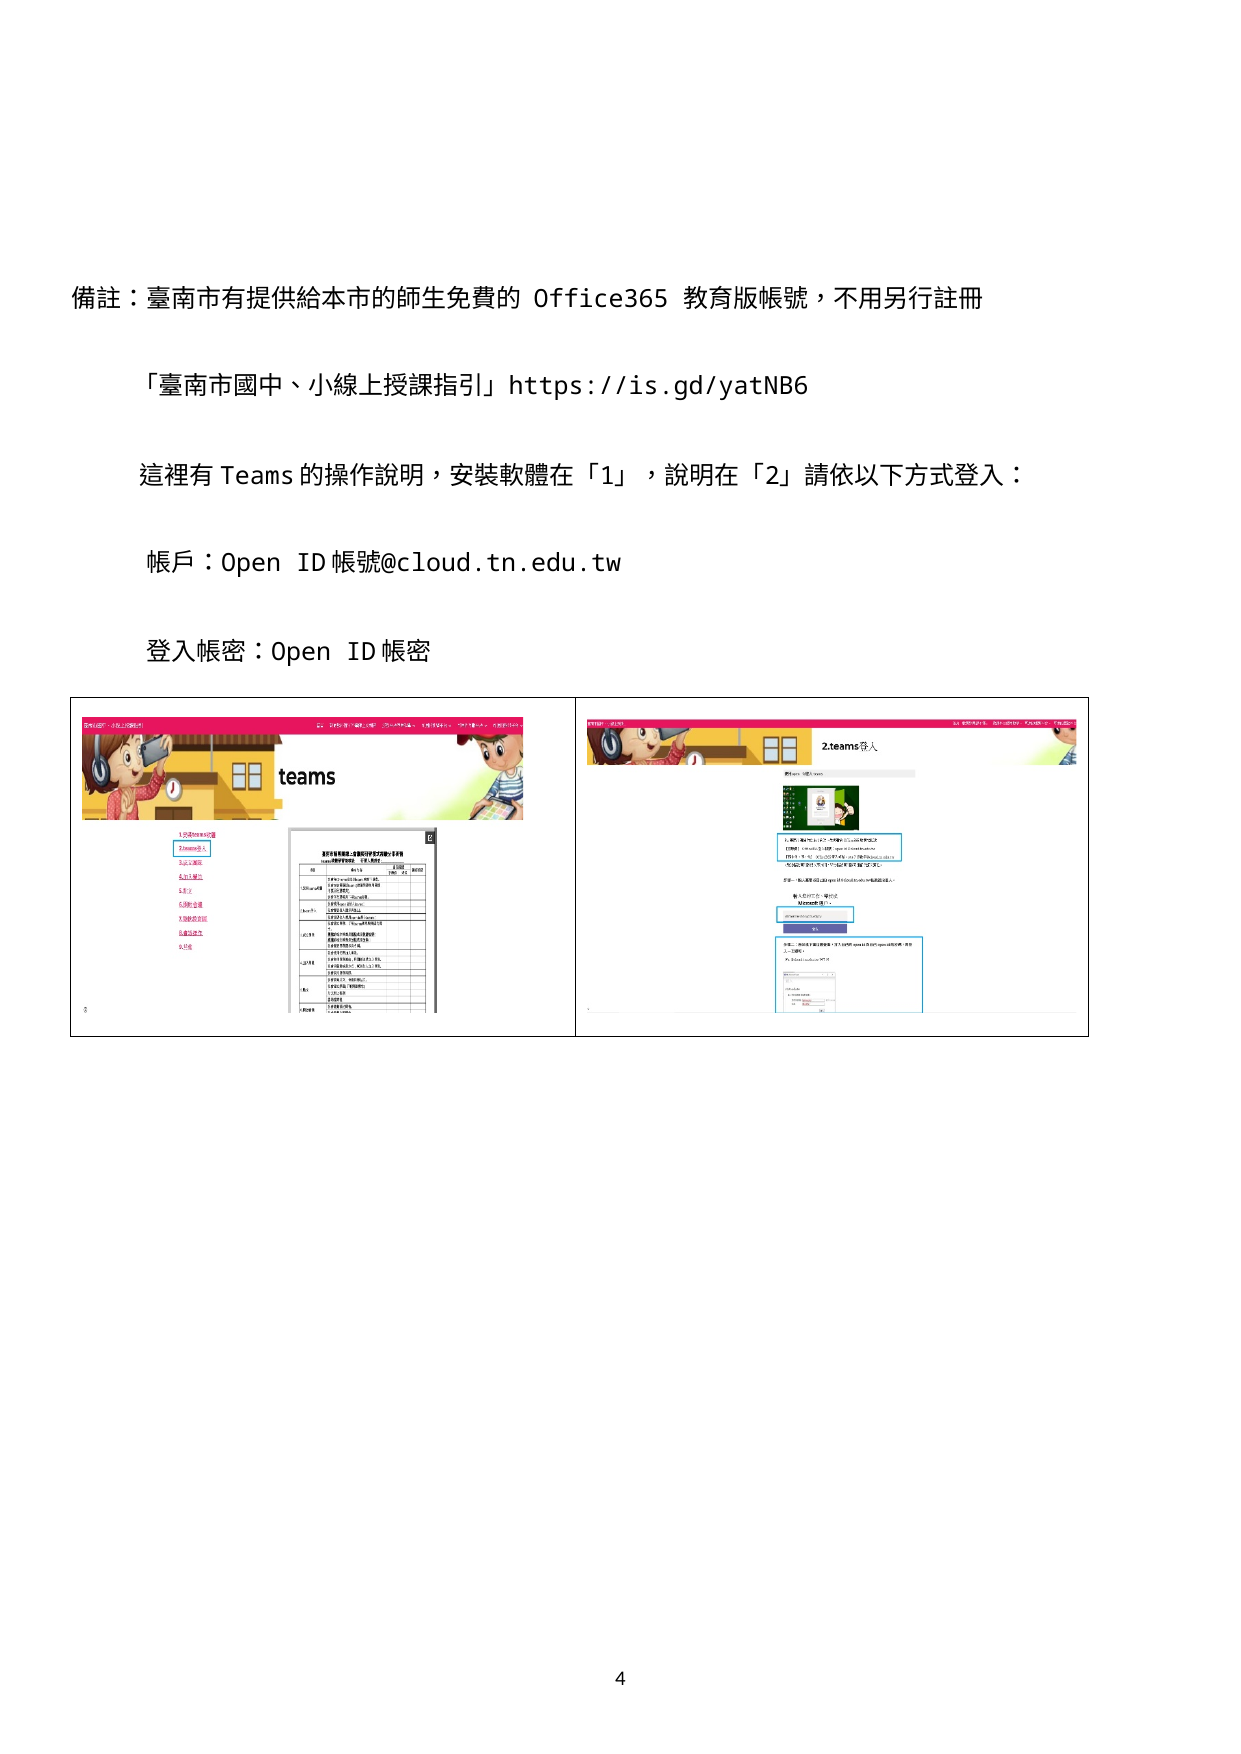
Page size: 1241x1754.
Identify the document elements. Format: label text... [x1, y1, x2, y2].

text 備註：臺南市有提供給本市的師生免費的 Office365 教育版帳號，不用另行註冊 [71, 254, 1169, 317]
text 「臺南市國中、小線上授課指引」https://is.gd/yatNB6 [71, 343, 1169, 406]
text 帳戶：Open ID帳號@cloud.tn.edu.tw [71, 520, 1169, 583]
text 登入帳密：Open ID帳密 [71, 609, 1169, 671]
text 這裡有Teams的操作說明，安裝軟體在「1」，說明在「2」請依以下方式登入： [139, 432, 1169, 494]
table_header [576, 698, 1088, 1036]
table_header [71, 698, 575, 1036]
